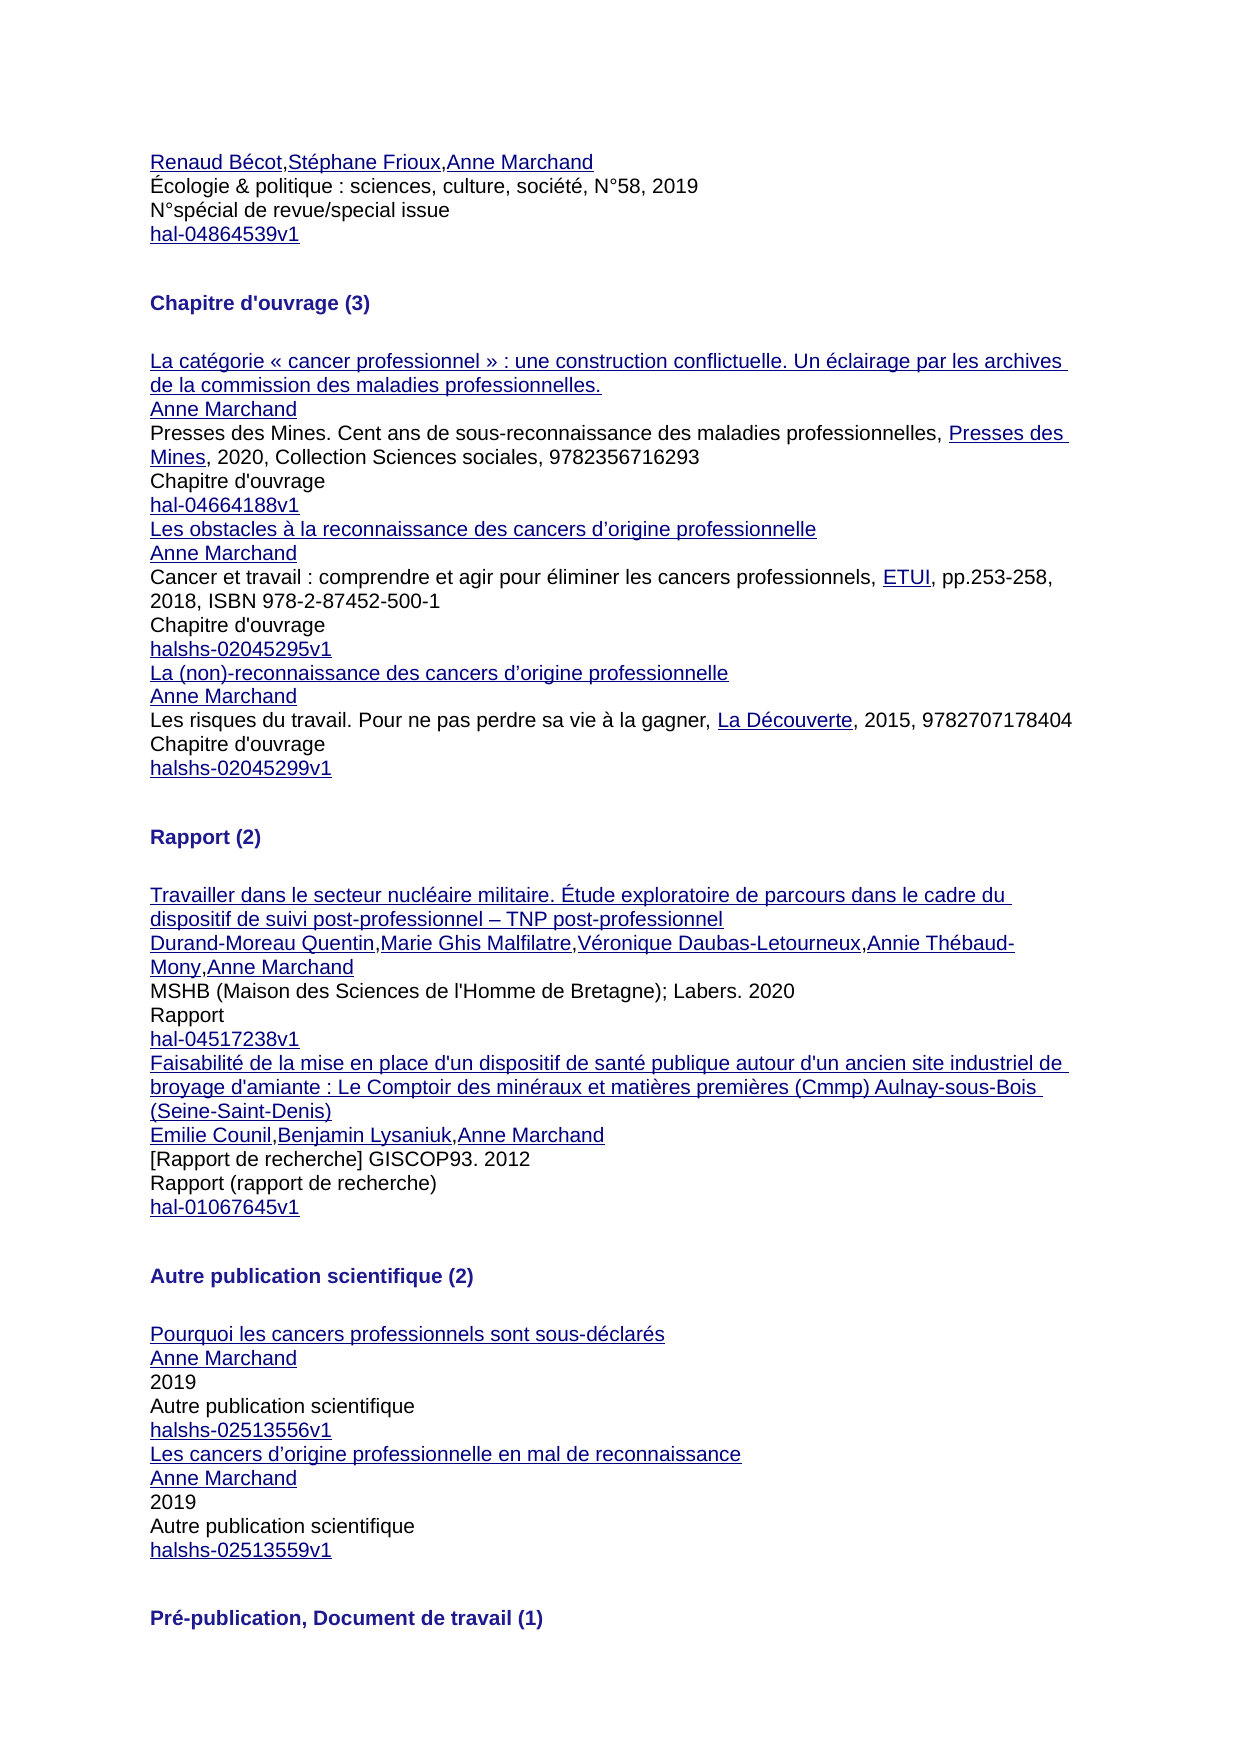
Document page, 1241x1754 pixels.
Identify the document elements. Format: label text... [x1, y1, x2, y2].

subtitle Autre publication scientifique (2) [150, 1263, 1090, 1287]
table_cell Les cancers d’origine professionnelle en mal de reconnaissance Anne Marchand 2019 Autre publication scientifique halshs-02513559v1 [150, 1442, 1090, 1561]
table_cell La (non)-reconnaissance des cancers d’origine professionnelle Anne Marchand Les risques du travail. Pour ne pas perdre sa vie à la gagner, La Découverte, 2015, 9782707178404 Chapitre d'ouvrage halshs-02045299v1 [150, 660, 1090, 780]
table_header Travailler dans le secteur nucléaire militaire. Étude exploratoire de parcours dans le cadre du dispositif de suivi post-professionnel – TNP post-professionnel Durand-Moreau Quentin,Marie Ghis Malfilatre,Véronique Daubas-Letourneux,Annie Thébaud-Mony,Anne Marchand MSHB (Maison des Sciences de l'Homme de Bretagne); Labers. 2020 Rapport hal-04517238v1 [150, 883, 1090, 1051]
table_header La catégorie « cancer professionnel » : une construction conﬂictuelle. Un éclairage par les archives de la commission des maladies professionnelles. Anne Marchand Presses des Mines. Cent ans de sous-reconnaissance des maladies professionnelles, Presses des Mines, 2020, Collection Sciences sociales, 9782356716293 Chapitre d'ouvrage hal-04664188v1 [150, 349, 1090, 517]
subtitle Pré-publication, Document de travail (1) [150, 1606, 1090, 1630]
table_cell Faisabilité de la mise en place d'un dispositif de santé publique autour d'un ancien site industriel de broyage d'amiante : Le Comptoir des minéraux et matières premières (Cmmp) Aulnay-sous-Bois (Seine-Saint-Denis) Emilie Counil,Benjamin Lysaniuk,Anne Marchand [Rapport de recherche] GISCOP93. 2012 Rapport (rapport de recherche) hal-01067645v1 [150, 1051, 1090, 1219]
table_header Pourquoi les cancers professionnels sont sous-déclarés Anne Marchand 2019 Autre publication scientifique halshs-02513556v1 [150, 1322, 1090, 1442]
table_cell Renaud Bécot,Stéphane Frioux,Anne Marchand Écologie & politique : sciences, culture, société, N°58, 2019 N°spécial de revue/special issue hal-04864539v1 [150, 150, 1090, 246]
subtitle Chapitre d'ouvrage (3) [150, 291, 1090, 314]
table_cell Les obstacles à la reconnaissance des cancers d’origine professionnelle Anne Marchand Cancer et travail : comprendre et agir pour éliminer les cancers professionnels, ETUI, pp.253-258, 2018, ISBN 978-2-87452-500-1 Chapitre d'ouvrage halshs-02045295v1 [150, 517, 1090, 660]
subtitle Rapport (2) [150, 825, 1090, 849]
